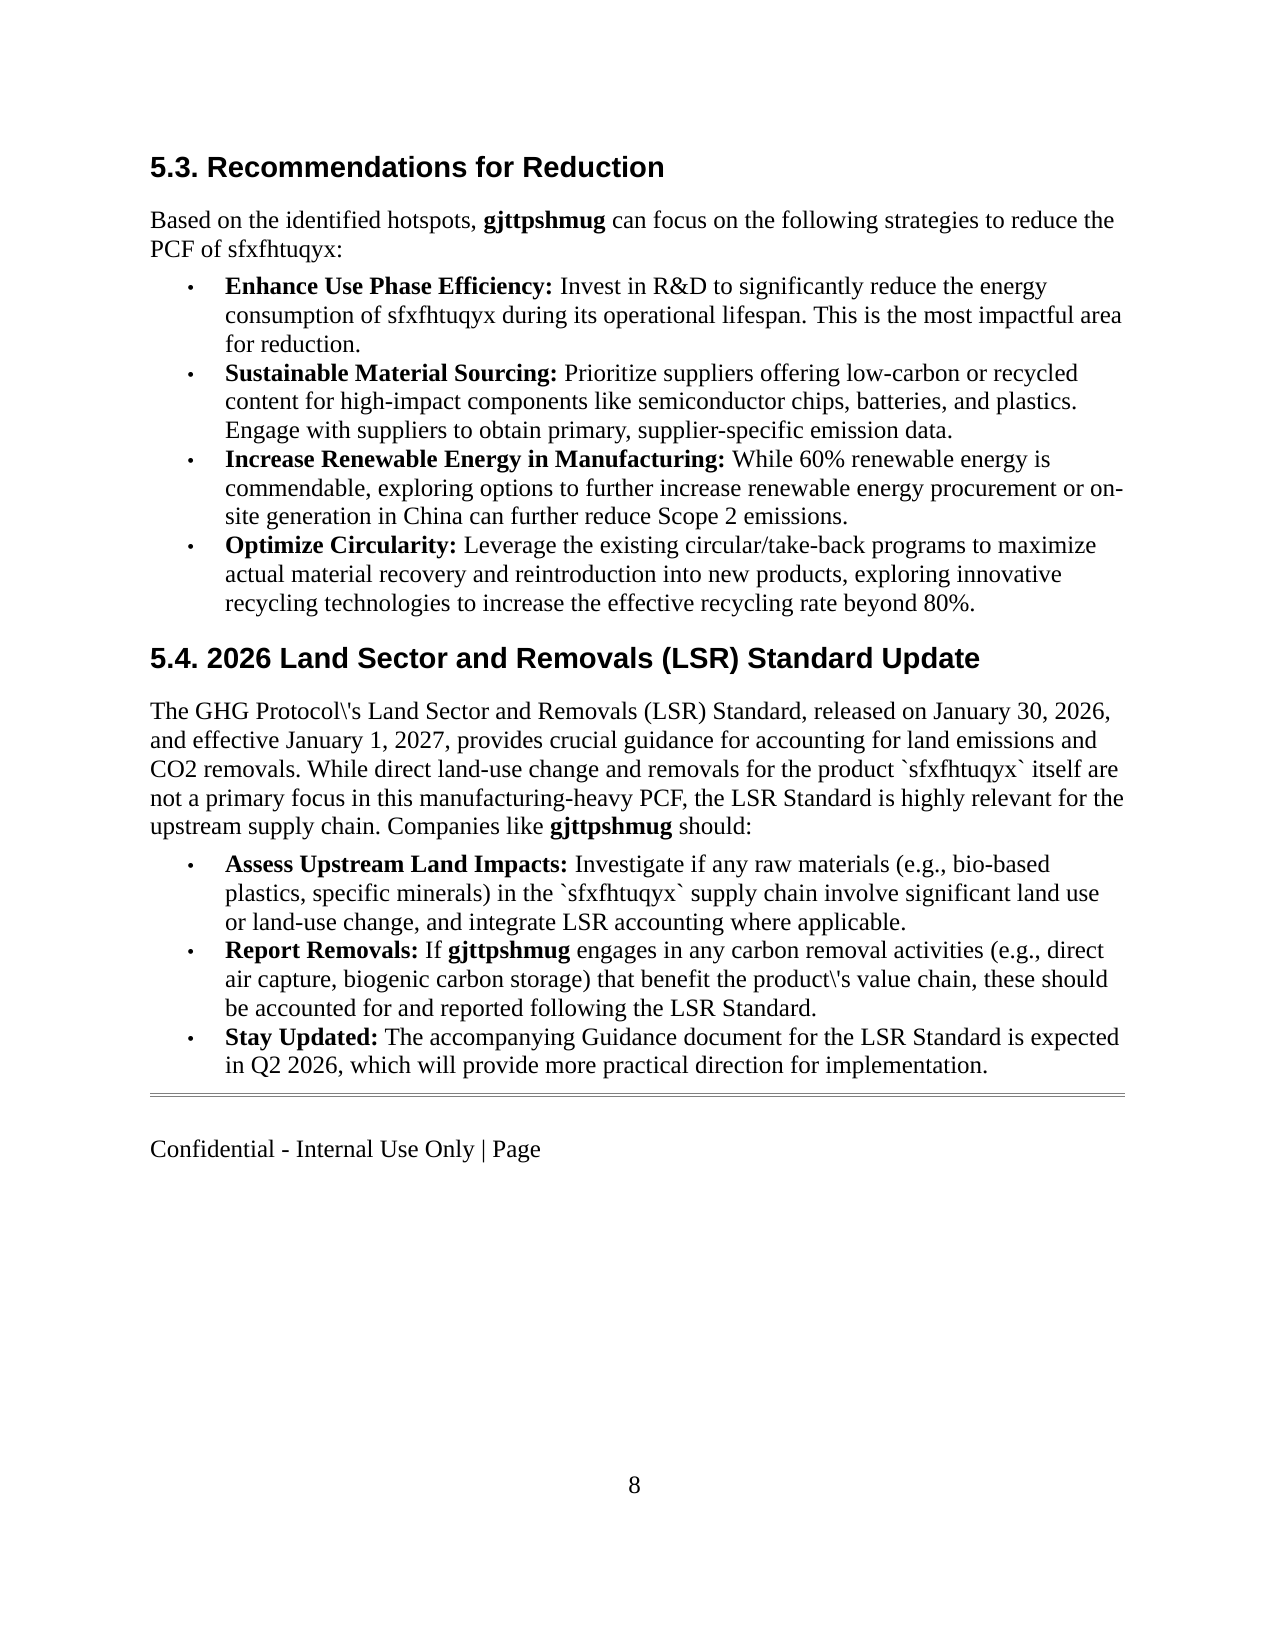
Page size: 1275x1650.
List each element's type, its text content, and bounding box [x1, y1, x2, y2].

list Optimize Circularity: Leverage the existing circular/take-back programs to maximize actual material recovery and reintroduction into new products, exploring innovative recycling technologies to increase the effective recycling rate beyond 80%. [187, 530, 1125, 616]
list Sustainable Material Sourcing: Prioritize suppliers offering low-carbon or recycled content for high-impact components like semiconductor chips, batteries, and plastics. Engage with suppliers to obtain primary, supplier-specific emission data. [187, 358, 1125, 444]
list Assess Upstream Land Impacts: Investigate if any raw materials (e.g., bio-based plastics, specific minerals) in the `sfxfhtuqyx` supply chain involve significant land use or land-use change, and integrate LSR accounting where applicable. [187, 849, 1125, 935]
subtitle 5.4. 2026 Land Sector and Removals (LSR) Standard Update [150, 641, 1125, 675]
list Increase Renewable Energy in Manufacturing: While 60% renewable energy is commendable, exploring options to further increase renewable energy procurement or on-site generation in China can further reduce Scope 2 emissions. [187, 444, 1125, 530]
subtitle 5.3. Recommendations for Reduction [150, 150, 1125, 183]
text Based on the identified hotspots, gjttpshmug can focus on the following strategies to reduce the PCF of sfxfhtuqyx: [150, 205, 1125, 262]
list Stay Updated: The accompanying Guidance document for the LSR Standard is expected in Q2 2026, which will provide more practical direction for implementation. [187, 1022, 1125, 1079]
text The GHG Protocol\'s Land Sector and Removals (LSR) Standard, released on January 30, 2026, and effective January 1, 2027, provides crucial guidance for accounting for land emissions and CO2 removals. While direct land-use change and removals for the product `sfxfhtuqyx` itself are not a primary focus in this manufacturing-heavy PCF, the LSR Standard is highly relevant for the upstream supply chain. Companies like gjttpshmug should: [150, 696, 1125, 840]
list Enhance Use Phase Efficiency: Invest in R&D to significantly reduce the energy consumption of sfxfhtuqyx during its operational lifespan. This is the most impactful area for reduction. [187, 271, 1125, 358]
text Confidential - Internal Use Only | Page [150, 1134, 1125, 1163]
list Report Removals: If gjttpshmug engages in any carbon removal activities (e.g., direct air capture, biogenic carbon storage) that benefit the product\'s value chain, these should be accounted for and reported following the LSR Standard. [187, 935, 1125, 1022]
